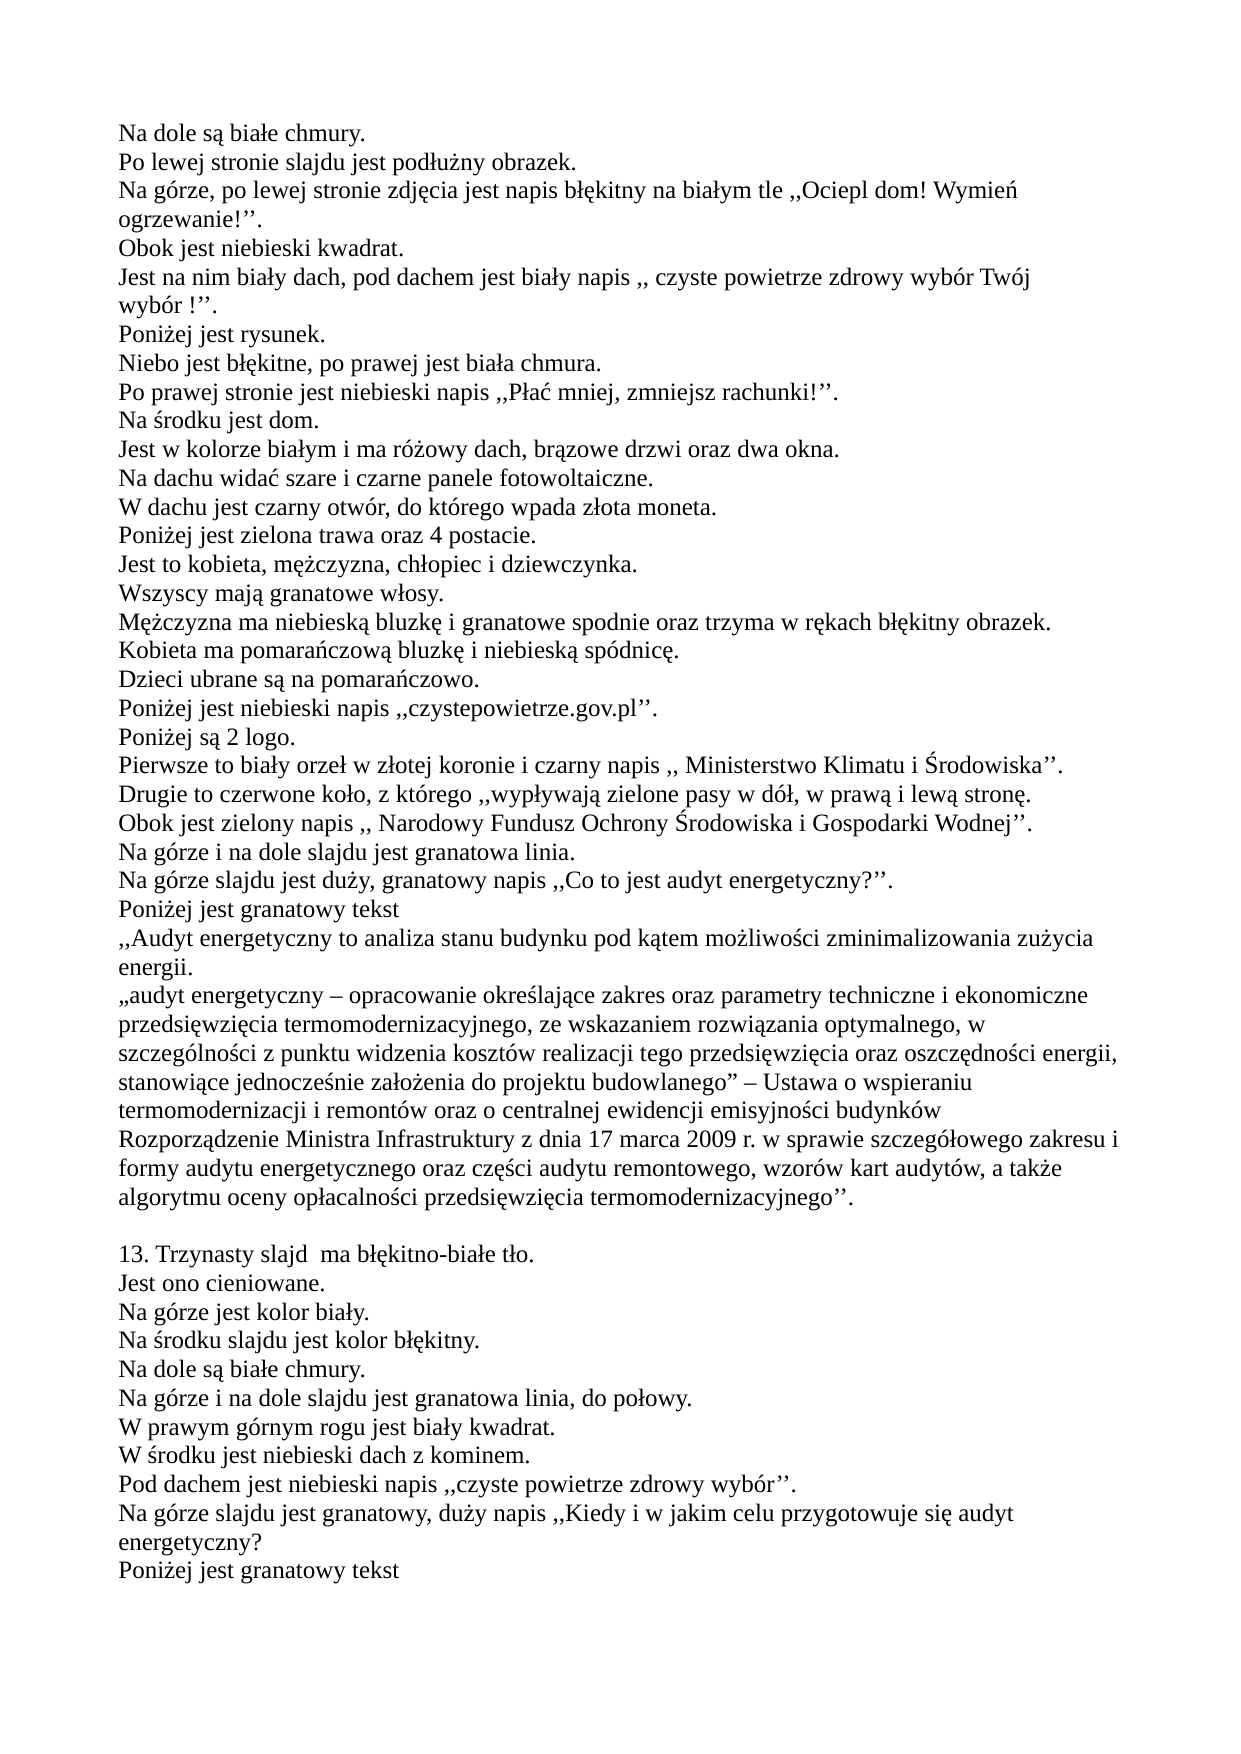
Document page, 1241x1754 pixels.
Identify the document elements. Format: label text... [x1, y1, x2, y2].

text Drugie to czerwone koło, z którego ,,wypływają zielone pasy w dół, w prawą i lewą stronę. [118, 779, 1122, 808]
text Wszyscy mają granatowe włosy. [118, 578, 1122, 607]
text Na dole są białe chmury. [118, 1354, 1122, 1383]
text Poniżej jest granatowy tekst [118, 894, 1122, 923]
text Na górze, po lewej stronie zdjęcia jest napis błękitny na białym tle ,,Ociepl dom! Wymień ogrzewanie!’’. [118, 176, 1122, 233]
text Na dole są białe chmury. [118, 118, 1122, 147]
text Pierwsze to biały orzeł w złotej koronie i czarny napis ,, Ministerstwo Klimatu i Środowiska’’. [118, 751, 1122, 779]
text Pod dachem jest niebieski napis ,,czyste powietrze zdrowy wybór’’. [118, 1469, 1122, 1498]
text 13. Trzynasty slajd ma błękitno-białe tło. [118, 1239, 1122, 1268]
text ,,Audyt energetyczny to analiza stanu budynku pod kątem możliwości zminimalizowania zużycia energii. [118, 923, 1122, 981]
text Kobieta ma pomarańczową bluzkę i niebieską spódnicę. [118, 636, 1122, 664]
text Jest ono cieniowane. [118, 1268, 1122, 1297]
text Poniżej jest zielona trawa oraz 4 postacie. [118, 521, 1122, 549]
text Na górze i na dole slajdu jest granatowa linia. [118, 837, 1122, 866]
text Jest to kobieta, mężczyzna, chłopiec i dziewczynka. [118, 549, 1122, 578]
text Jest na nim biały dach, pod dachem jest biały napis ,, czyste powietrze zdrowy wybór Twój wybór !’’. [118, 262, 1122, 319]
text Poniżej jest rysunek. [118, 319, 1122, 348]
text Na dachu widać szare i czarne panele fotowoltaiczne. [118, 463, 1122, 492]
text Obok jest niebieski kwadrat. [118, 233, 1122, 262]
text Dzieci ubrane są na pomarańczowo. [118, 664, 1122, 693]
text Po lewej stronie slajdu jest podłużny obrazek. [118, 147, 1122, 176]
text W prawym górnym rogu jest biały kwadrat. [118, 1412, 1122, 1441]
text Na środku jest dom. [118, 406, 1122, 434]
text Niebo jest błękitne, po prawej jest biała chmura. [118, 348, 1122, 377]
text Poniżej są 2 logo. [118, 722, 1122, 751]
text Na górze slajdu jest duży, granatowy napis ,,Co to jest audyt energetyczny?’’. [118, 866, 1122, 894]
text Na górze i na dole slajdu jest granatowa linia, do połowy. [118, 1383, 1122, 1412]
text W środku jest niebieski dach z kominem. [118, 1441, 1122, 1469]
text Poniżej jest niebieski napis ,,czystepowietrze.gov.pl’’. [118, 693, 1122, 722]
text Obok jest zielony napis ,, Narodowy Fundusz Ochrony Środowiska i Gospodarki Wodnej’’. [118, 808, 1122, 837]
text Rozporządzenie Ministra Infrastruktury z dnia 17 marca 2009 r. w sprawie szczegółowego zakresu i formy audytu energetycznego oraz części audytu remontowego, wzorów kart audytów, a także algorytmu oceny opłacalności przedsięwzięcia termomodernizacyjnego’’. [118, 1124, 1122, 1211]
text „audyt energetyczny – opracowanie określające zakres oraz parametry techniczne i ekonomiczne przedsięwzięcia termomodernizacyjnego, ze wskazaniem rozwiązania optymalnego, w szczególności z punktu widzenia kosztów realizacji tego przedsięwzięcia oraz oszczędności energii, stanowiące jednocześnie założenia do projektu budowlanego” – Ustawa o wspieraniu termomodernizacji i remontów oraz o centralnej ewidencji emisyjności budynków [118, 981, 1122, 1124]
text Na górze jest kolor biały. [118, 1297, 1122, 1326]
text Mężczyzna ma niebieską bluzkę i granatowe spodnie oraz trzyma w rękach błękitny obrazek. [118, 607, 1122, 636]
text W dachu jest czarny otwór, do którego wpada złota moneta. [118, 492, 1122, 521]
text Na środku slajdu jest kolor błękitny. [118, 1326, 1122, 1354]
text Po prawej stronie jest niebieski napis ,,Płać mniej, zmniejsz rachunki!’’. [118, 377, 1122, 406]
text Na górze slajdu jest granatowy, duży napis ,,Kiedy i w jakim celu przygotowuje się audyt energetyczny? [118, 1498, 1122, 1556]
text Poniżej jest granatowy tekst [118, 1556, 1122, 1584]
text Jest w kolorze białym i ma różowy dach, brązowe drzwi oraz dwa okna. [118, 434, 1122, 463]
